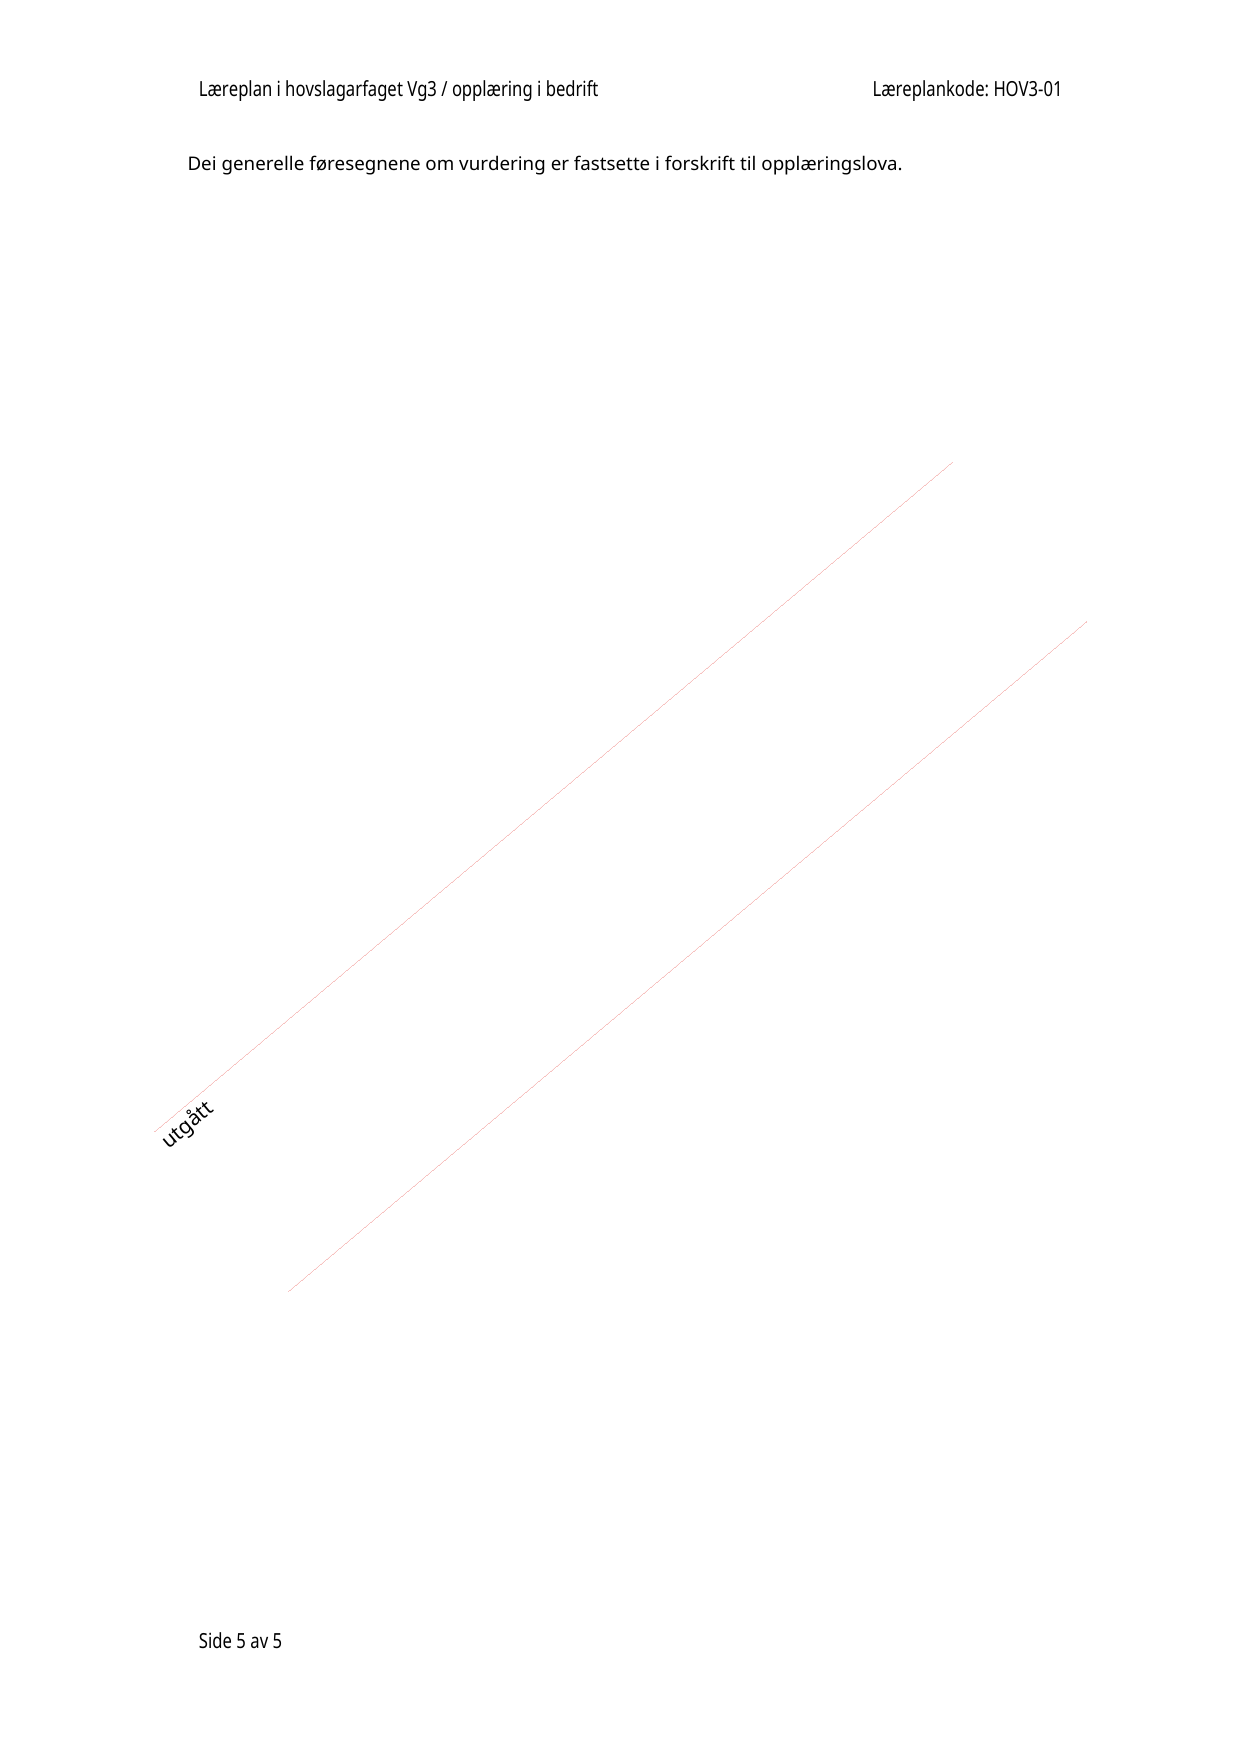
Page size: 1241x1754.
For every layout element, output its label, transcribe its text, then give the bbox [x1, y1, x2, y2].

text Dei generelle føresegnene om vurdering er fastsette i forskrift til opplæringslova. [903, 150, 1053, 176]
